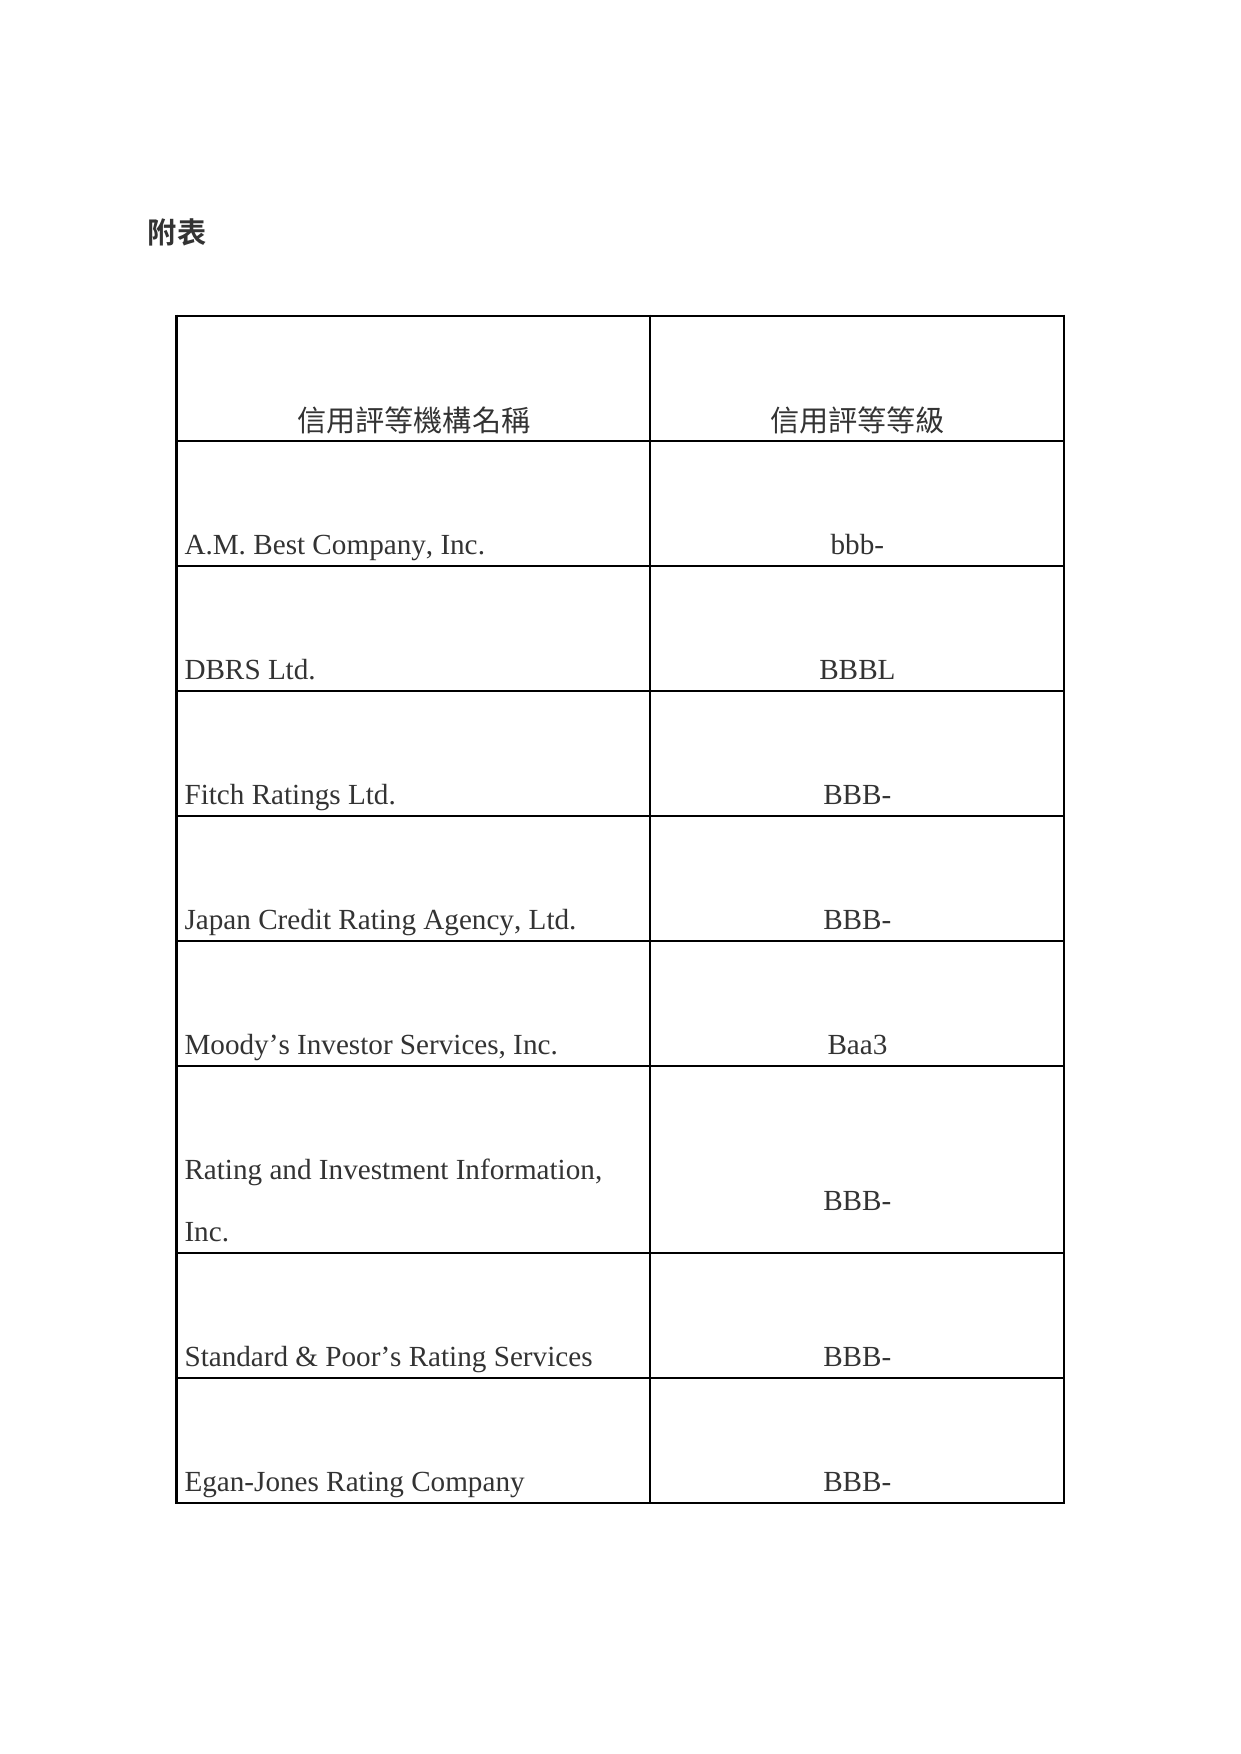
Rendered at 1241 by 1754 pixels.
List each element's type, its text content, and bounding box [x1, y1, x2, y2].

table_cell bbb- [651, 442, 1063, 564]
table_cell DBRS Ltd. [178, 567, 649, 689]
table_cell A.M. Best Company, Inc. [178, 442, 649, 564]
table_cell BBB- [651, 1067, 1063, 1252]
table_cell Rating and Investment Information, Inc. [178, 1067, 649, 1252]
table_cell Egan-Jones Rating Company [178, 1379, 649, 1502]
table_header 信用評等等級 [651, 317, 1063, 439]
table_cell Japan Credit Rating Agency, Ltd. [178, 817, 649, 939]
text 附表 [148, 189, 1092, 252]
table_cell BBB- [651, 817, 1063, 939]
table_cell Fitch Ratings Ltd. [178, 692, 649, 814]
table_cell BBB- [651, 1379, 1063, 1502]
table_header 信用評等機構名稱 [178, 317, 649, 439]
table_cell Baa3 [651, 942, 1063, 1064]
table_cell Standard & Poor’s Rating Services [178, 1254, 649, 1377]
table_cell BBB- [651, 1254, 1063, 1377]
table_cell BBBL [651, 567, 1063, 689]
table_cell Moody’s Investor Services, Inc. [178, 942, 649, 1064]
table_cell BBB- [651, 692, 1063, 814]
